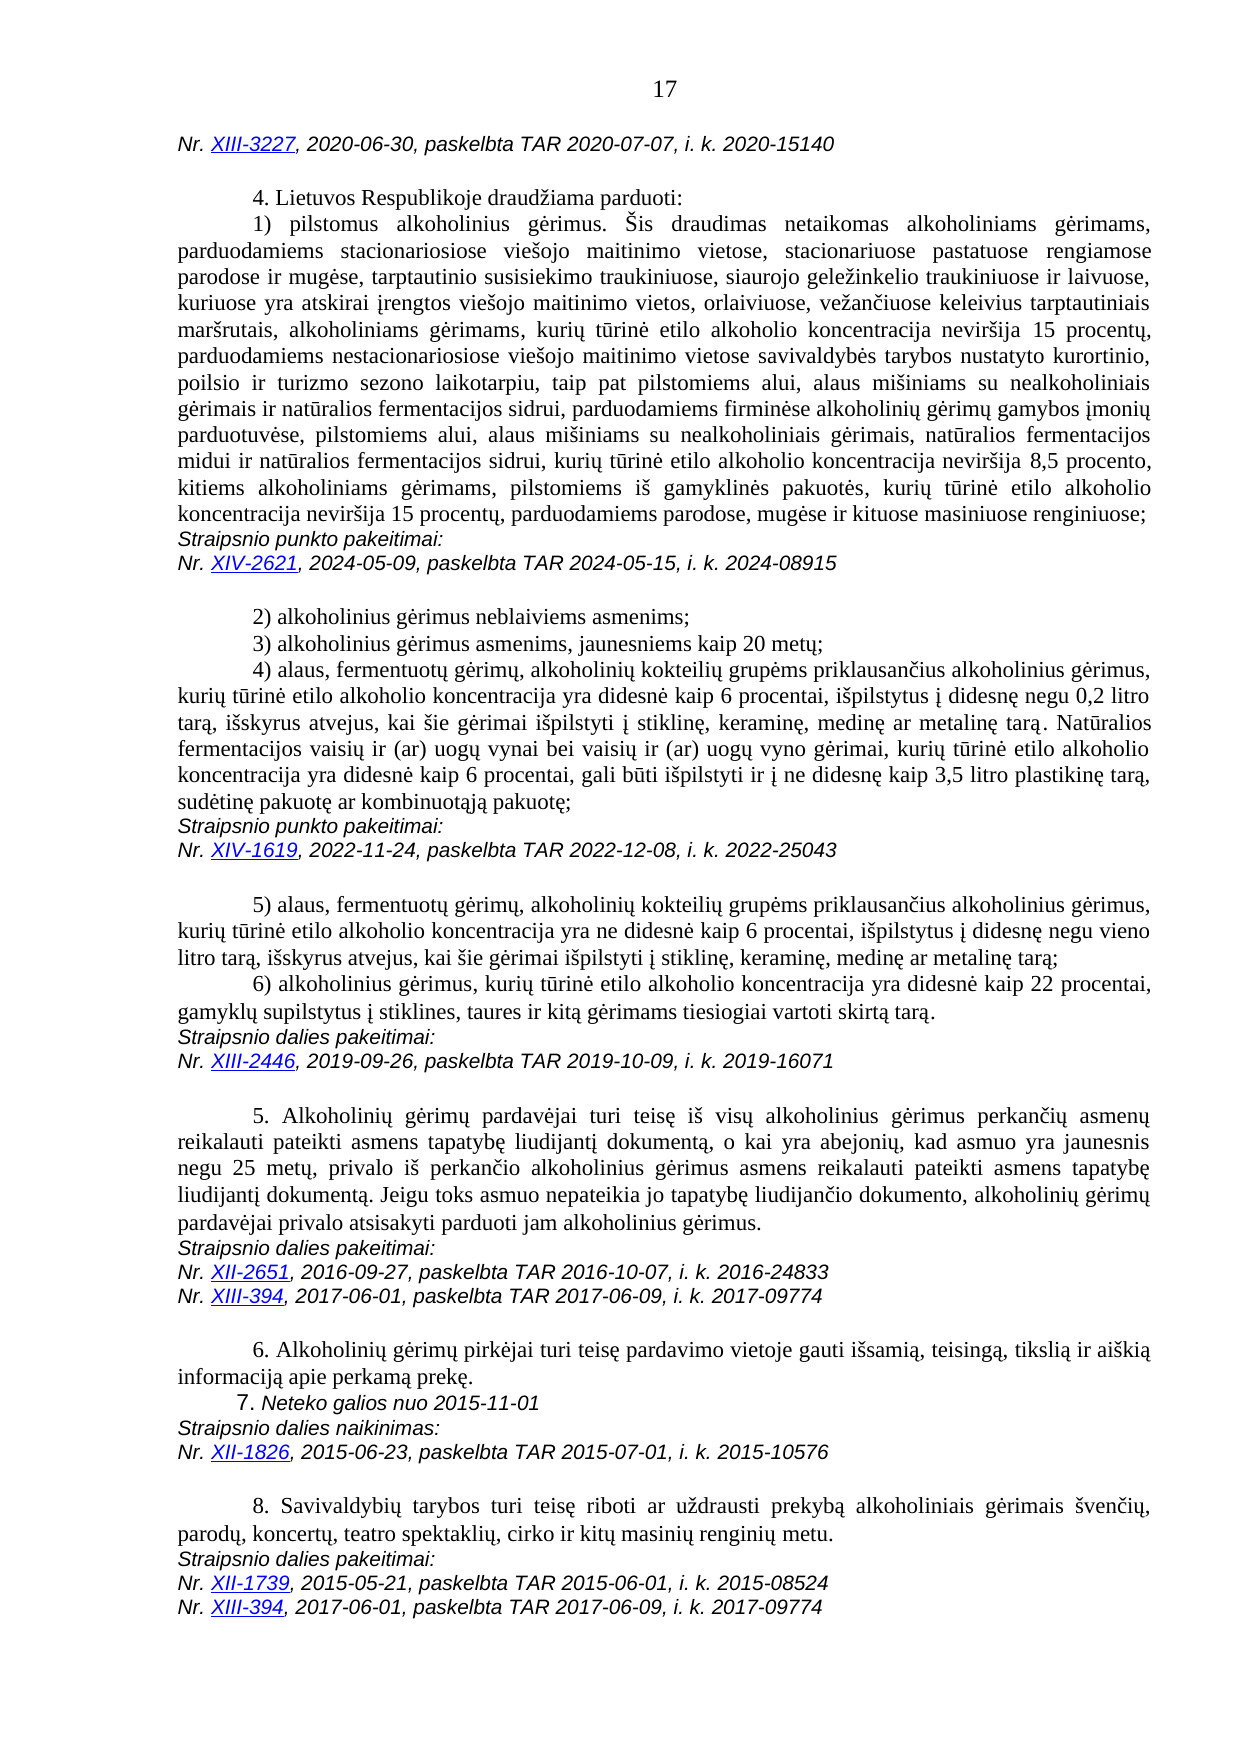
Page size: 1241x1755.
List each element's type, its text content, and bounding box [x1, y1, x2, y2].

text 3) alkoholinius gėrimus asmenims, jaunesniems kaip 20 metų; [177, 630, 1152, 656]
text Nr. XIII-2446, 2019-09-26, paskelbta TAR 2019-10-09, i. k. 2019-16071 [177, 1049, 1152, 1073]
text Nr. XIII-3227, 2020-06-30, paskelbta TAR 2020-07-07, i. k. 2020-15140 [177, 131, 1152, 155]
text Nr. XIV-1619, 2022-11-24, paskelbta TAR 2022-12-08, i. k. 2022-25043 [177, 838, 1152, 862]
text 4. Lietuvos Respublikoje draudžiama parduoti: [177, 184, 1152, 210]
text 2) alkoholinius gėrimus neblaiviems asmenims; [177, 603, 1152, 630]
text Straipsnio punkto pakeitimai: [177, 814, 1152, 838]
text Straipsnio dalies naikinimas: [177, 1416, 1152, 1439]
text 8. Savivaldybių tarybos turi teisę riboti ar uždrausti prekybą alkoholiniais gėrimais švenčių, parodų, koncertų, teatro spektaklių, cirko ir kitų masinių renginių metu. [177, 1492, 1152, 1547]
text Nr. XIII-394, 2017-06-01, paskelbta TAR 2017-06-09, i. k. 2017-09774 [177, 1284, 1152, 1308]
text 4) alaus, fermentuotų gėrimų, alkoholinių kokteilių grupėms priklausančius alkoholinius gėrimus, kurių tūrinė etilo alkoholio koncentracija yra didesnė kaip 6 procentai, išpilstytus į didesnę negu 0,2 litro tarą, išskyrus atvejus, kai šie gėrimai išpilstyti į stiklinę, keraminę, medinę ar metalinę tarą. Natūralios fermentacijos vaisių ir (ar) uogų vynai bei vaisių ir (ar) uogų vyno gėrimai, kurių tūrinė etilo alkoholio koncentracija yra didesnė kaip 6 procentai, gali būti išpilstyti ir į ne didesnę kaip 3,5 litro plastikinę tarą, sudėtinę pakuotę ar kombinuotąją pakuotę; [177, 656, 1152, 814]
text 7. Neteko galios nuo 2015-11-01 [177, 1389, 1152, 1416]
text Straipsnio dalies pakeitimai: [177, 1547, 1152, 1571]
text Straipsnio punkto pakeitimai: [177, 527, 1152, 551]
text Nr. XII-1826, 2015-06-23, paskelbta TAR 2015-07-01, i. k. 2015-10576 [177, 1439, 1152, 1463]
text Straipsnio dalies pakeitimai: [177, 1236, 1152, 1260]
text 6) alkoholinius gėrimus, kurių tūrinė etilo alkoholio koncentracija yra didesnė kaip 22 procentai, gamyklų supilstytus į stiklines, taures ir kitą gėrimams tiesiogiai vartoti skirtą tarą. [177, 970, 1152, 1025]
text 1) pilstomus alkoholinius gėrimus. Šis draudimas netaikomas alkoholiniams gėrimams, parduodamiems stacionariosiose viešojo maitinimo vietose, stacionariuose pastatuose rengiamose parodose ir mugėse, tarptautinio susisiekimo traukiniuose, siaurojo geležinkelio traukiniuose ir laivuose, kuriuose yra atskirai įrengtos viešojo maitinimo vietos, orlaiviuose, vežančiuose keleivius tarptautiniais maršrutais, alkoholiniams gėrimams, kurių tūrinė etilo alkoholio koncentracija neviršija 15 procentų, parduodamiems nestacionariosiose viešojo maitinimo vietose savivaldybės tarybos nustatyto kurortinio, poilsio ir turizmo sezono laikotarpiu, taip pat pilstomiems alui, alaus mišiniams su nealkoholiniais gėrimais ir natūralios fermentacijos sidrui, parduodamiems firminėse alkoholinių gėrimų gamybos įmonių parduotuvėse, pilstomiems alui, alaus mišiniams su nealkoholiniais gėrimais, natūralios fermentacijos midui ir natūralios fermentacijos sidrui, kurių tūrinė etilo alkoholio koncentracija neviršija 8,5 procento, kitiems alkoholiniams gėrimams, pilstomiems iš gamyklinės pakuotės, kurių tūrinė etilo alkoholio koncentracija neviršija 15 procentų, parduodamiems parodose, mugėse ir kituose masiniuose renginiuose; [177, 210, 1152, 527]
text Nr. XII-1739, 2015-05-21, paskelbta TAR 2015-06-01, i. k. 2015-08524 [177, 1571, 1152, 1595]
text 5) alaus, fermentuotų gėrimų, alkoholinių kokteilių grupėms priklausančius alkoholinius gėrimus, kurių tūrinė etilo alkoholio koncentracija yra ne didesnė kaip 6 procentai, išpilstytus į didesnę negu vieno litro tarą, išskyrus atvejus, kai šie gėrimai išpilstyti į stiklinę, keraminę, medinę ar metalinę tarą; [177, 891, 1152, 970]
text 5. Alkoholinių gėrimų pardavėjai turi teisę iš visų alkoholinius gėrimus perkančių asmenų reikalauti pateikti asmens tapatybę liudijantį dokumentą, o kai yra abejonių, kad asmuo yra jaunesnis negu 25 metų, privalo iš perkančio alkoholinius gėrimus asmens reikalauti pateikti asmens tapatybę liudijantį dokumentą. Jeigu toks asmuo nepateikia jo tapatybę liudijančio dokumento, alkoholinių gėrimų pardavėjai privalo atsisakyti parduoti jam alkoholinius gėrimus. [177, 1102, 1152, 1236]
text Straipsnio dalies pakeitimai: [177, 1025, 1152, 1049]
text Nr. XIV-2621, 2024-05-09, paskelbta TAR 2024-05-15, i. k. 2024-08915 [177, 551, 1152, 574]
text 6. Alkoholinių gėrimų pirkėjai turi teisę pardavimo vietoje gauti išsamią, teisingą, tikslią ir aiškią informaciją apie perkamą prekę. [177, 1336, 1152, 1389]
text Nr. XIII-394, 2017-06-01, paskelbta TAR 2017-06-09, i. k. 2017-09774 [177, 1595, 1152, 1619]
text Nr. XII-2651, 2016-09-27, paskelbta TAR 2016-10-07, i. k. 2016-24833 [177, 1260, 1152, 1284]
